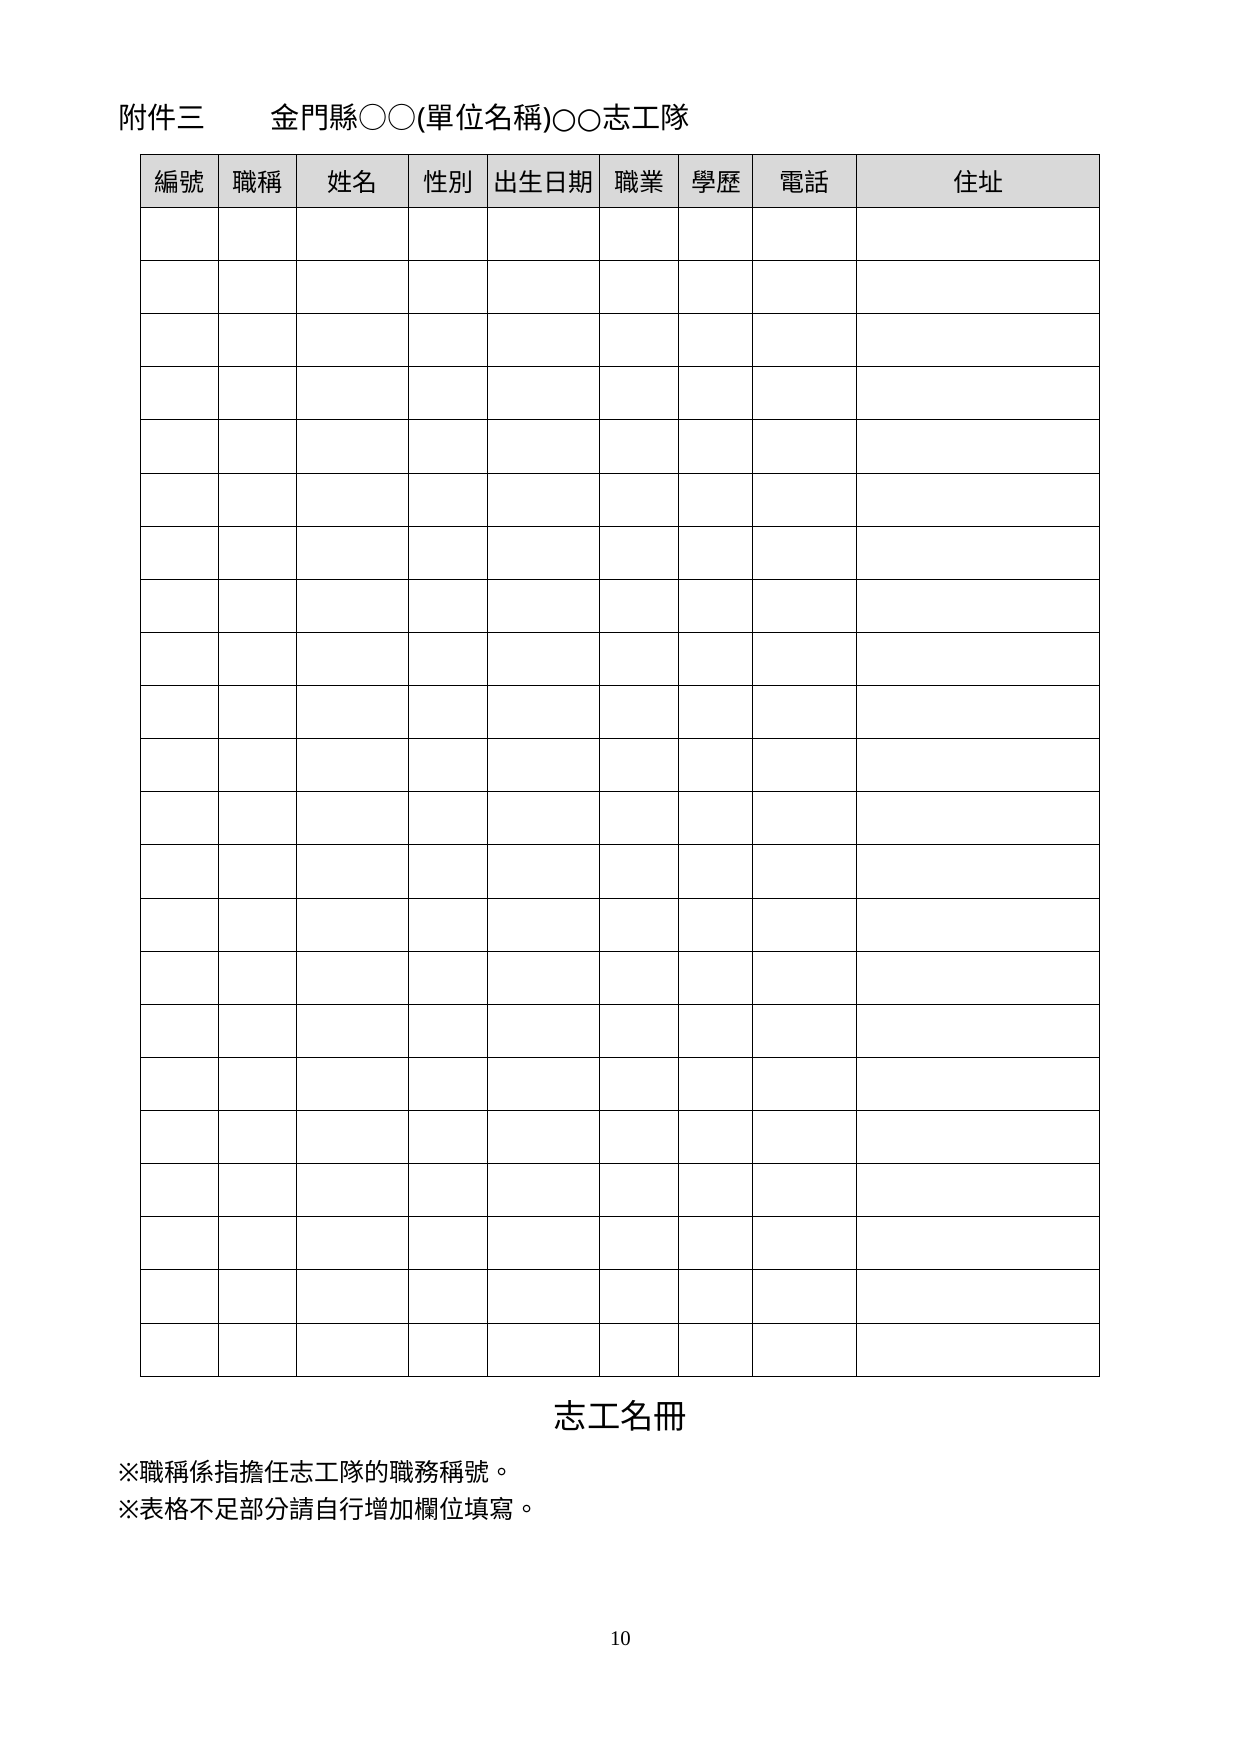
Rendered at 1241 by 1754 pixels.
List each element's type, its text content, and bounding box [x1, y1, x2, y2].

table_cell [488, 686, 599, 738]
table_cell [488, 1324, 599, 1376]
table_cell [679, 314, 752, 366]
table_header 職稱 [219, 155, 296, 207]
table_cell [488, 899, 599, 951]
table_cell [141, 261, 218, 313]
table_cell [857, 1217, 1099, 1269]
table_cell [409, 367, 487, 419]
table_cell [297, 1217, 408, 1269]
table_cell [857, 580, 1099, 632]
table_cell [219, 633, 296, 685]
table_cell [219, 1164, 296, 1216]
table_cell [409, 474, 487, 526]
table_cell [679, 739, 752, 791]
table_cell [409, 208, 487, 260]
table_cell [600, 899, 678, 951]
table_cell [219, 527, 296, 579]
table_cell [409, 1270, 487, 1322]
table_cell [857, 739, 1099, 791]
table_cell [409, 1111, 487, 1163]
table_cell [141, 314, 218, 366]
text 志工名冊 [118, 1377, 1122, 1452]
table_cell [600, 633, 678, 685]
table_cell [857, 208, 1099, 260]
table_cell [488, 527, 599, 579]
table_cell [141, 633, 218, 685]
table_cell [488, 1058, 599, 1110]
table_cell [297, 739, 408, 791]
table_cell [679, 1217, 752, 1269]
table_header 編號 [141, 155, 218, 207]
table_cell [141, 792, 218, 844]
table_cell [409, 261, 487, 313]
table_cell [141, 845, 218, 897]
table_cell [297, 527, 408, 579]
table_cell [600, 1270, 678, 1322]
table_cell [857, 686, 1099, 738]
table_cell [857, 1005, 1099, 1057]
table_cell [141, 208, 218, 260]
table_cell [219, 1111, 296, 1163]
table_cell [679, 1111, 752, 1163]
table_cell [297, 1005, 408, 1057]
table_cell [297, 1111, 408, 1163]
table_cell [488, 261, 599, 313]
table_cell [753, 580, 856, 632]
table_cell [409, 899, 487, 951]
table_cell [488, 633, 599, 685]
table_cell [600, 1324, 678, 1376]
table_cell [141, 580, 218, 632]
table_cell [219, 208, 296, 260]
table_cell [141, 1164, 218, 1216]
text ※表格不足部分請自行增加欄位填寫。 [118, 1489, 1122, 1527]
table_cell [488, 1111, 599, 1163]
table_cell [753, 1164, 856, 1216]
table_cell [488, 580, 599, 632]
table_cell [488, 367, 599, 419]
text ※職稱係指擔任志工隊的職務稱號。 [118, 1452, 1122, 1489]
table_cell [679, 1164, 752, 1216]
table_cell [141, 739, 218, 791]
table_cell [219, 1270, 296, 1322]
table_cell [488, 1164, 599, 1216]
table_cell [753, 261, 856, 313]
table_cell [297, 1324, 408, 1376]
table_cell [409, 314, 487, 366]
table_cell [488, 792, 599, 844]
table_cell [141, 899, 218, 951]
table_cell [141, 420, 218, 472]
table_cell [297, 580, 408, 632]
table_cell [753, 633, 856, 685]
table_cell [679, 845, 752, 897]
table_header 電話 [753, 155, 856, 207]
table_cell [600, 208, 678, 260]
table_cell [219, 1005, 296, 1057]
table_cell [679, 527, 752, 579]
table_cell [753, 792, 856, 844]
table_cell [753, 527, 856, 579]
table_cell [141, 952, 218, 1004]
table_cell [409, 686, 487, 738]
table_cell [600, 686, 678, 738]
table_cell [679, 1324, 752, 1376]
table_cell [488, 845, 599, 897]
table_cell [141, 1270, 218, 1322]
table_cell [219, 845, 296, 897]
table_cell [857, 1324, 1099, 1376]
table_cell [219, 1058, 296, 1110]
table_cell [297, 952, 408, 1004]
table_cell [219, 739, 296, 791]
table_cell [409, 739, 487, 791]
table_cell [409, 633, 487, 685]
table_cell [679, 1270, 752, 1322]
table_cell [141, 1005, 218, 1057]
table_header 出生日期 [488, 155, 599, 207]
table_cell [753, 899, 856, 951]
table_cell [219, 474, 296, 526]
table_cell [141, 527, 218, 579]
table_cell [141, 474, 218, 526]
table_cell [753, 474, 856, 526]
table_cell [141, 367, 218, 419]
table_cell [753, 739, 856, 791]
table_cell [753, 208, 856, 260]
table_cell [600, 420, 678, 472]
table_cell [679, 686, 752, 738]
table_cell [141, 1058, 218, 1110]
table_cell [679, 208, 752, 260]
table_cell [219, 580, 296, 632]
table_cell [857, 1164, 1099, 1216]
table_cell [409, 845, 487, 897]
table_cell [219, 367, 296, 419]
table_cell [679, 367, 752, 419]
table_cell [488, 739, 599, 791]
table_cell [600, 1164, 678, 1216]
table_cell [141, 1111, 218, 1163]
table_cell [753, 1111, 856, 1163]
table_cell [219, 792, 296, 844]
table_cell [857, 1270, 1099, 1322]
table_cell [857, 474, 1099, 526]
table_cell [857, 845, 1099, 897]
table_cell [409, 1324, 487, 1376]
table_cell [753, 952, 856, 1004]
table_cell [297, 420, 408, 472]
table_cell [297, 686, 408, 738]
table_cell [753, 1324, 856, 1376]
table_cell [857, 1058, 1099, 1110]
table_cell [297, 1058, 408, 1110]
table_cell [600, 1217, 678, 1269]
table_cell [219, 314, 296, 366]
table_cell [488, 208, 599, 260]
table_cell [857, 792, 1099, 844]
table_cell [600, 580, 678, 632]
table_cell [297, 314, 408, 366]
table_cell [219, 1324, 296, 1376]
table_cell [679, 633, 752, 685]
table_cell [219, 1217, 296, 1269]
table_cell [600, 845, 678, 897]
table_cell [297, 261, 408, 313]
table_cell [297, 1270, 408, 1322]
table_cell [857, 527, 1099, 579]
table_header 性別 [409, 155, 487, 207]
table_cell [857, 1111, 1099, 1163]
table_cell [679, 261, 752, 313]
table_cell [679, 1005, 752, 1057]
table_cell [600, 314, 678, 366]
table_cell [297, 1164, 408, 1216]
table_cell [857, 420, 1099, 472]
table_cell [219, 686, 296, 738]
table_cell [141, 686, 218, 738]
table_cell [600, 527, 678, 579]
table_cell [297, 899, 408, 951]
table_cell [488, 1217, 599, 1269]
table_cell [600, 792, 678, 844]
table_cell [600, 474, 678, 526]
table_cell [488, 952, 599, 1004]
table_cell [409, 1164, 487, 1216]
table_cell [753, 1270, 856, 1322]
table_cell [753, 686, 856, 738]
table_cell [488, 474, 599, 526]
table_cell [409, 420, 487, 472]
table_cell [857, 314, 1099, 366]
table_cell [297, 474, 408, 526]
table_cell [409, 580, 487, 632]
table_cell [753, 367, 856, 419]
table_cell [488, 420, 599, 472]
table_cell [219, 420, 296, 472]
table_cell [857, 899, 1099, 951]
table_cell [679, 474, 752, 526]
table_cell [753, 1217, 856, 1269]
table_cell [409, 792, 487, 844]
text 附件三 金門縣○○(單位名稱)○○志工隊 [118, 79, 1122, 154]
table_cell [753, 314, 856, 366]
table_cell [679, 952, 752, 1004]
table_cell [219, 952, 296, 1004]
table_cell [753, 845, 856, 897]
table_cell [600, 952, 678, 1004]
table_cell [488, 1005, 599, 1057]
table_header 學歷 [679, 155, 752, 207]
table_cell [297, 208, 408, 260]
table_cell [488, 314, 599, 366]
table_cell [679, 899, 752, 951]
table_cell [297, 633, 408, 685]
table_cell [600, 1111, 678, 1163]
table_cell [857, 367, 1099, 419]
table_cell [600, 1005, 678, 1057]
table_cell [600, 739, 678, 791]
table_cell [753, 420, 856, 472]
table_header 職業 [600, 155, 678, 207]
table_cell [141, 1217, 218, 1269]
table_cell [409, 1005, 487, 1057]
table_cell [679, 792, 752, 844]
table_cell [297, 792, 408, 844]
table_cell [679, 420, 752, 472]
table_cell [753, 1005, 856, 1057]
table_cell [219, 261, 296, 313]
table_cell [753, 1058, 856, 1110]
table_cell [600, 367, 678, 419]
table_cell [488, 1270, 599, 1322]
table_header 住址 [857, 155, 1099, 207]
table_cell [857, 261, 1099, 313]
table_cell [297, 845, 408, 897]
table_cell [857, 952, 1099, 1004]
table_cell [679, 580, 752, 632]
table_cell [409, 1217, 487, 1269]
table_cell [141, 1324, 218, 1376]
table_header 姓名 [297, 155, 408, 207]
table_cell [600, 261, 678, 313]
table_cell [857, 633, 1099, 685]
table_cell [679, 1058, 752, 1110]
table_cell [409, 1058, 487, 1110]
table_cell [409, 952, 487, 1004]
table_cell [600, 1058, 678, 1110]
table_cell [219, 899, 296, 951]
table_cell [409, 527, 487, 579]
table_cell [297, 367, 408, 419]
